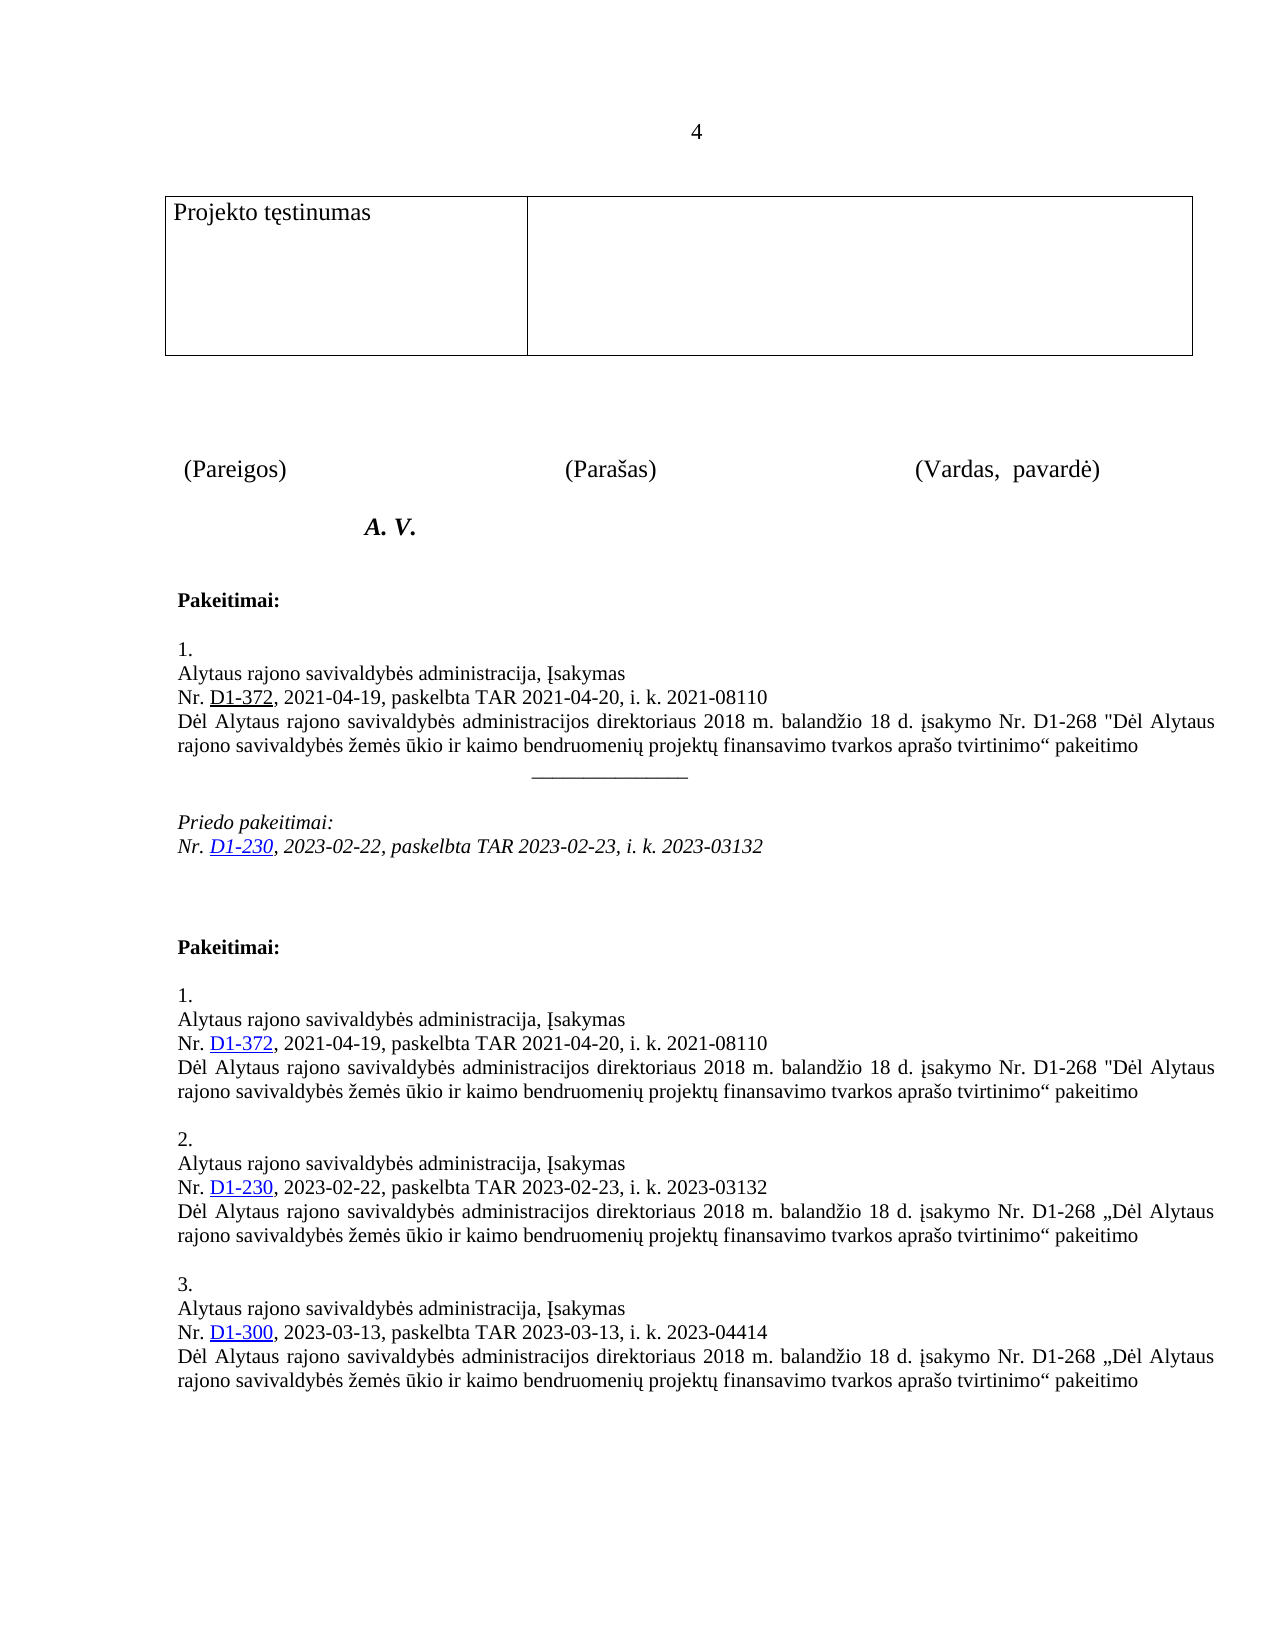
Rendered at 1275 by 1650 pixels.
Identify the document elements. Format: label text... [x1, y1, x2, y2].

text Priedo pakeitimai: [177, 810, 1216, 834]
table_cell Projekto tęstinumas [166, 197, 527, 355]
text Alytaus rajono savivaldybės administracija, Įsakymas [177, 1296, 1216, 1320]
text Dėl Alytaus rajono savivaldybės administracijos direktoriaus 2018 m. balandžio 18 d. įsakymo Nr. D1-268 „Dėl Alytaus rajono savivaldybės žemės ūkio ir kaimo bendruomenių projektų finansavimo tvarkos aprašo tvirtinimo“ pakeitimo [177, 1199, 1216, 1247]
text Nr. D1-372, 2021-04-19, paskelbta TAR 2021-04-20, i. k. 2021-08110 [177, 685, 1216, 709]
text A. V. [177, 512, 1216, 540]
text Nr. D1-230, 2023-02-22, paskelbta TAR 2023-02-23, i. k. 2023-03132 [177, 834, 1216, 858]
text Dėl Alytaus rajono savivaldybės administracijos direktoriaus 2018 m. balandžio 18 d. įsakymo Nr. D1-268 „Dėl Alytaus rajono savivaldybės žemės ūkio ir kaimo bendruomenių projektų finansavimo tvarkos aprašo tvirtinimo“ pakeitimo [177, 1344, 1216, 1392]
text 1. [177, 637, 1216, 661]
text Nr. D1-372, 2021-04-19, paskelbta TAR 2021-04-20, i. k. 2021-08110 [177, 1031, 1216, 1055]
text Alytaus rajono savivaldybės administracija, Įsakymas [177, 661, 1216, 685]
text Nr. D1-230, 2023-02-22, paskelbta TAR 2023-02-23, i. k. 2023-03132 [177, 1175, 1216, 1199]
text (Pareigos) (Parašas) (Vardas, pavardė) [177, 454, 1216, 483]
text 1. [177, 983, 1216, 1007]
text Pakeitimai: [177, 935, 1216, 959]
text Nr. D1-300, 2023-03-13, paskelbta TAR 2023-03-13, i. k. 2023-04414 [177, 1320, 1216, 1344]
text Dėl Alytaus rajono savivaldybės administracijos direktoriaus 2018 m. balandžio 18 d. įsakymo Nr. D1-268 "Dėl Alytaus rajono savivaldybės žemės ūkio ir kaimo bendruomenių projektų finansavimo tvarkos aprašo tvirtinimo“ pakeitimo [177, 709, 1216, 757]
text Alytaus rajono savivaldybės administracija, Įsakymas [177, 1007, 1216, 1031]
text 2. [177, 1127, 1216, 1151]
text Pakeitimai: [177, 588, 1216, 612]
table_cell [528, 197, 1192, 355]
text 3. [177, 1272, 1216, 1296]
text Dėl Alytaus rajono savivaldybės administracijos direktoriaus 2018 m. balandžio 18 d. įsakymo Nr. D1-268 "Dėl Alytaus rajono savivaldybės žemės ūkio ir kaimo bendruomenių projektų finansavimo tvarkos aprašo tvirtinimo“ pakeitimo [177, 1055, 1216, 1103]
text _______________ [177, 757, 1216, 781]
text Alytaus rajono savivaldybės administracija, Įsakymas [177, 1151, 1216, 1175]
